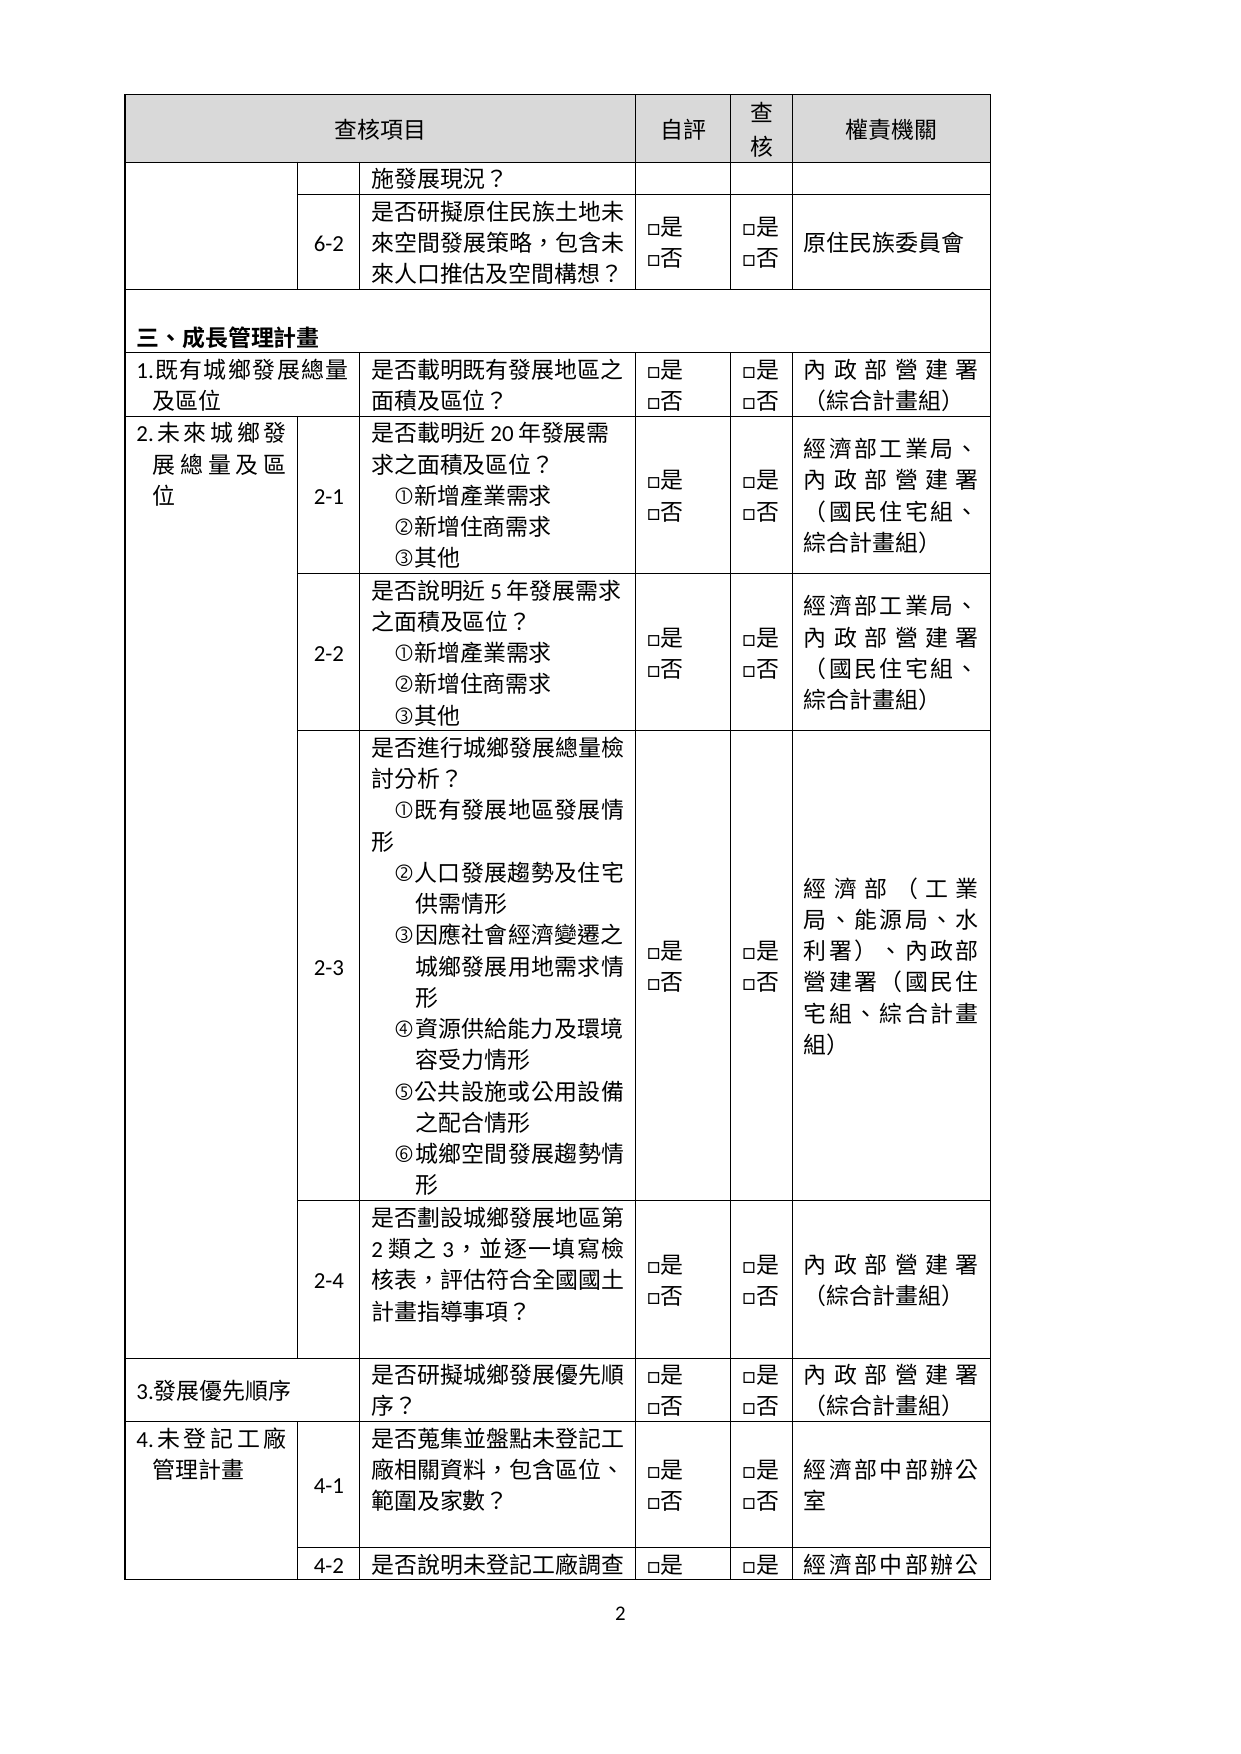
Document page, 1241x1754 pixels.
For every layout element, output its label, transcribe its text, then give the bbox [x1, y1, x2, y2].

table_cell 是否研擬原住民族土地未來空間發展策略，包含未來人口推估及空間構想？ [360, 195, 635, 289]
table_cell □是 □否 [731, 417, 792, 573]
table_cell □是 □否 [731, 1359, 792, 1421]
table_header 查核 [731, 95, 792, 162]
table_cell 是否載明既有發展地區之面積及區位？ [360, 353, 635, 416]
table_cell 是否說明近5年發展需求之面積及區位？ 新增產業需求 新增住商需求 其他 [360, 574, 635, 730]
table_cell □是 □否 [636, 1359, 730, 1421]
table_header 權責機關 [793, 95, 990, 162]
table_cell 經濟部工業局、內政部營建署（國民住宅組、綜合計畫組） [793, 417, 990, 573]
table_cell 2-4 [298, 1201, 359, 1357]
table_cell 2-3 [298, 731, 359, 1200]
table_cell □是 □否 [636, 417, 730, 573]
table_cell 內政部營建署（綜合計畫組） [793, 1201, 990, 1357]
table_cell 經濟部中部辦公 [793, 1548, 990, 1579]
table_cell □是 □否 [731, 195, 792, 289]
table_header 查核項目 [126, 95, 635, 162]
table_cell 4-1 [298, 1422, 359, 1547]
table_cell □是 □否 [731, 1422, 792, 1547]
table_cell 是否研擬城鄉發展優先順序？ [360, 1359, 635, 1421]
table_cell [298, 163, 359, 194]
table_cell [126, 163, 297, 289]
table_cell 經濟部中部辦公室 [793, 1422, 990, 1547]
table_cell [793, 163, 990, 194]
table_cell □是 □否 [636, 1422, 730, 1547]
table_cell 是否說明未登記工廠調查 [360, 1548, 635, 1579]
table_cell 內政部營建署（綜合計畫組） [793, 1359, 990, 1421]
table_cell 4.未登記工廠管理計畫 [126, 1422, 297, 1579]
table_cell 是否劃設城鄉發展地區第2類之3，並逐一填寫檢核表，評估符合全國國土計畫指導事項？ [360, 1201, 635, 1357]
table_cell □是 [636, 1548, 730, 1579]
table_cell 4-2 [298, 1548, 359, 1579]
table_cell □是 □否 [636, 574, 730, 730]
table_cell 三、成長管理計畫 [126, 290, 990, 352]
table_cell 經濟部工業局、內政部營建署（國民住宅組、綜合計畫組） [793, 574, 990, 730]
table_cell 是否進行城鄉發展總量檢討分析？ 既有發展地區發展情形 人口發展趨勢及住宅供需情形 因應社會經濟變遷之城鄉發展用地需求情形 資源供給能力及環境容受力情形 公共設施或公用設備之配合情形 城鄉空間發展趨勢情形 [360, 731, 635, 1200]
table_cell 原住民族委員會 [793, 195, 990, 289]
table_cell □是 □否 [636, 1201, 730, 1357]
table_cell □是 □否 [731, 574, 792, 730]
table_cell 是否載明近20年發展需求之面積及區位？ 新增產業需求 新增住商需求 其他 [360, 417, 635, 573]
table_cell □是 □否 [636, 731, 730, 1200]
table_cell 1.既有城鄉發展總量及區位 [126, 353, 359, 416]
table_header 自評 [636, 95, 730, 162]
table_cell 2.未來城鄉發展總量及區位 [126, 417, 297, 1357]
table_cell [731, 163, 792, 194]
table_cell 3.發展優先順序 [126, 1359, 359, 1421]
table_cell [636, 163, 730, 194]
table_cell 施發展現況？ [360, 163, 635, 194]
table_cell □是 □否 [636, 195, 730, 289]
table_cell 2-2 [298, 574, 359, 730]
table_cell 經濟部（工業局、能源局、水利署）、內政部營建署（國民住宅組、綜合計畫組） [793, 731, 990, 1200]
table_cell □是 □否 [731, 1201, 792, 1357]
table_cell □是 [731, 1548, 792, 1579]
table_cell 2-1 [298, 417, 359, 573]
table_cell 內政部營建署（綜合計畫組） [793, 353, 990, 416]
table_cell □是 □否 [731, 731, 792, 1200]
table_cell □是 □否 [731, 353, 792, 416]
table_cell □是 □否 [636, 353, 730, 416]
table_cell 6-2 [298, 195, 359, 289]
table_cell 是否蒐集並盤點未登記工廠相關資料，包含區位、範圍及家數？ [360, 1422, 635, 1547]
